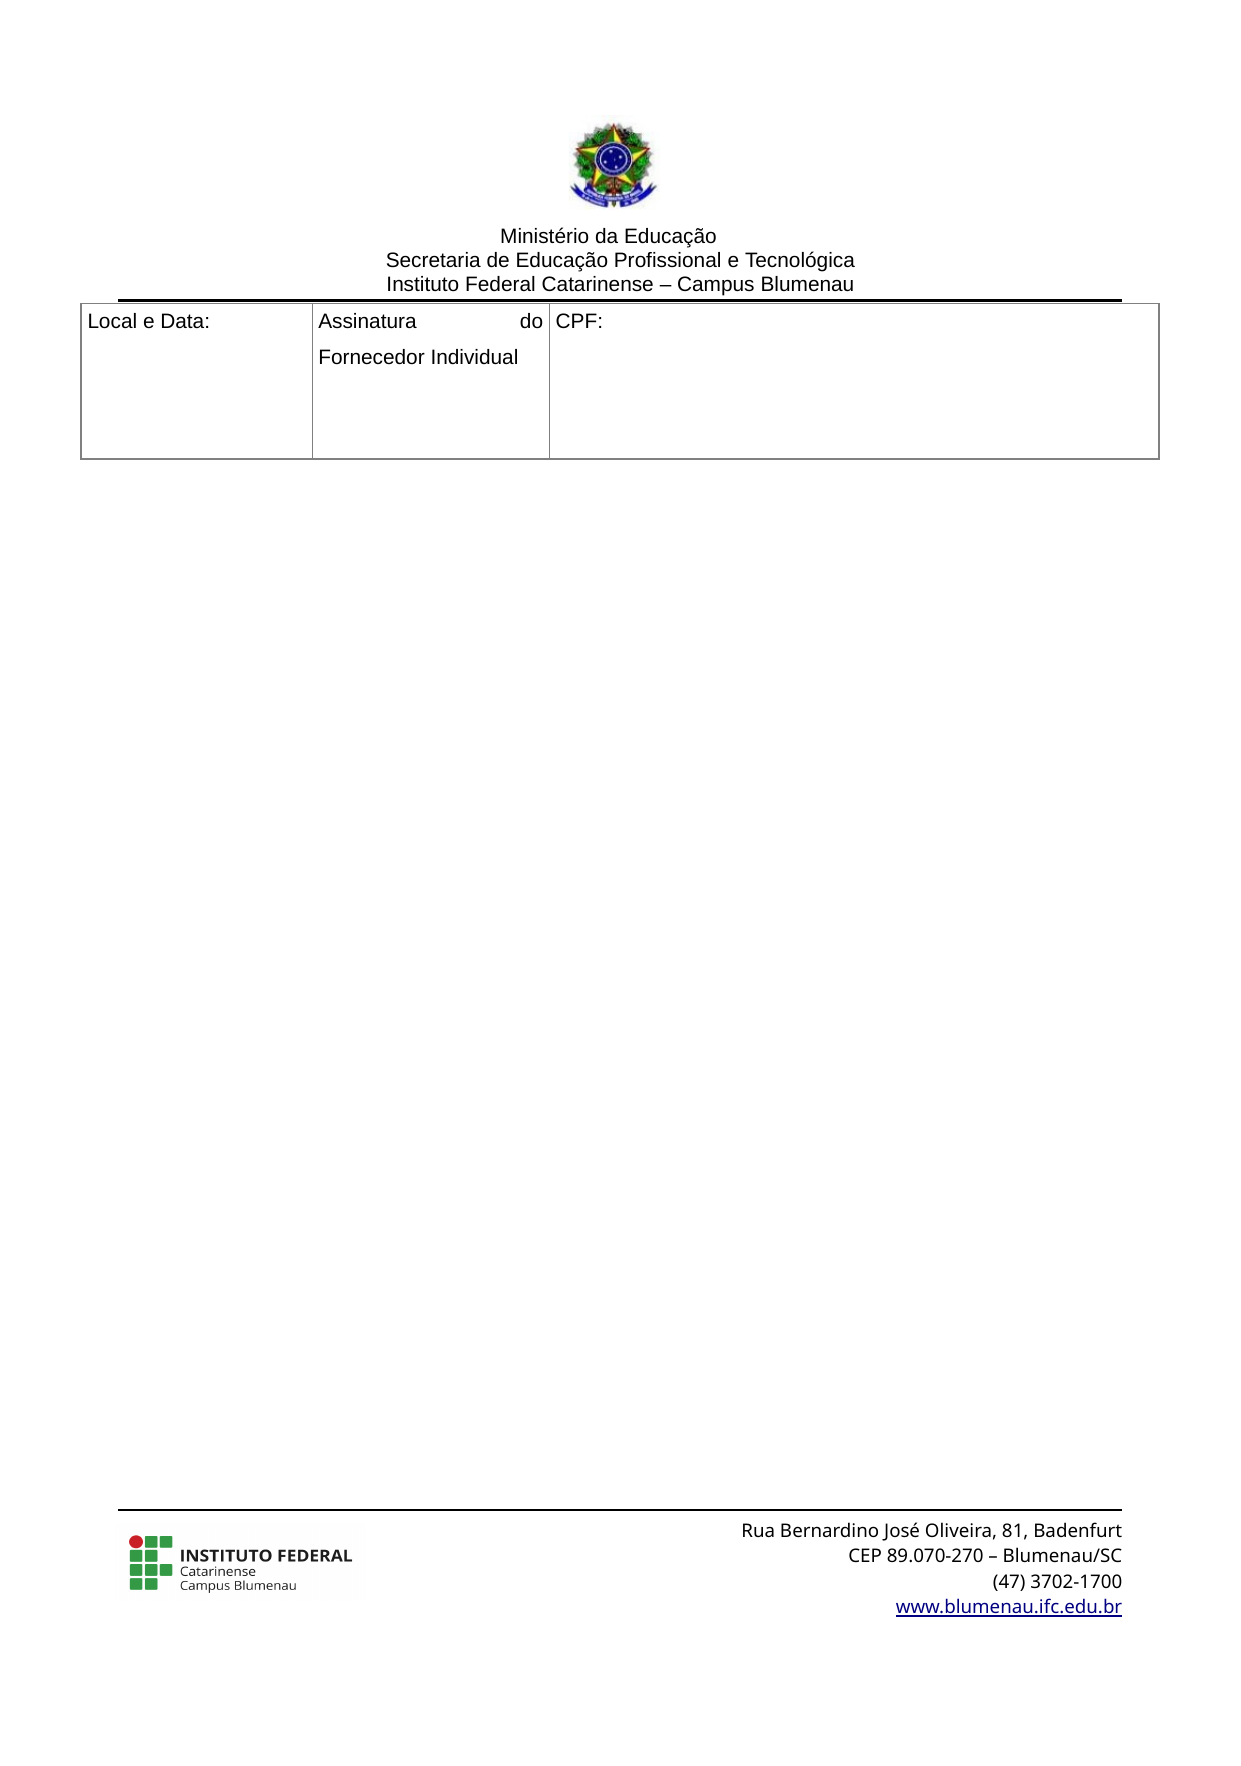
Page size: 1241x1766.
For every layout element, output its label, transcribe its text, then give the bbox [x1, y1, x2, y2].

table_cell Assinatura do Fornecedor Individual [313, 304, 549, 458]
picture [115, 1523, 366, 1601]
table_cell CPF: [550, 304, 1158, 458]
picture [568, 115, 661, 210]
table_cell Local e Data: [82, 304, 312, 458]
